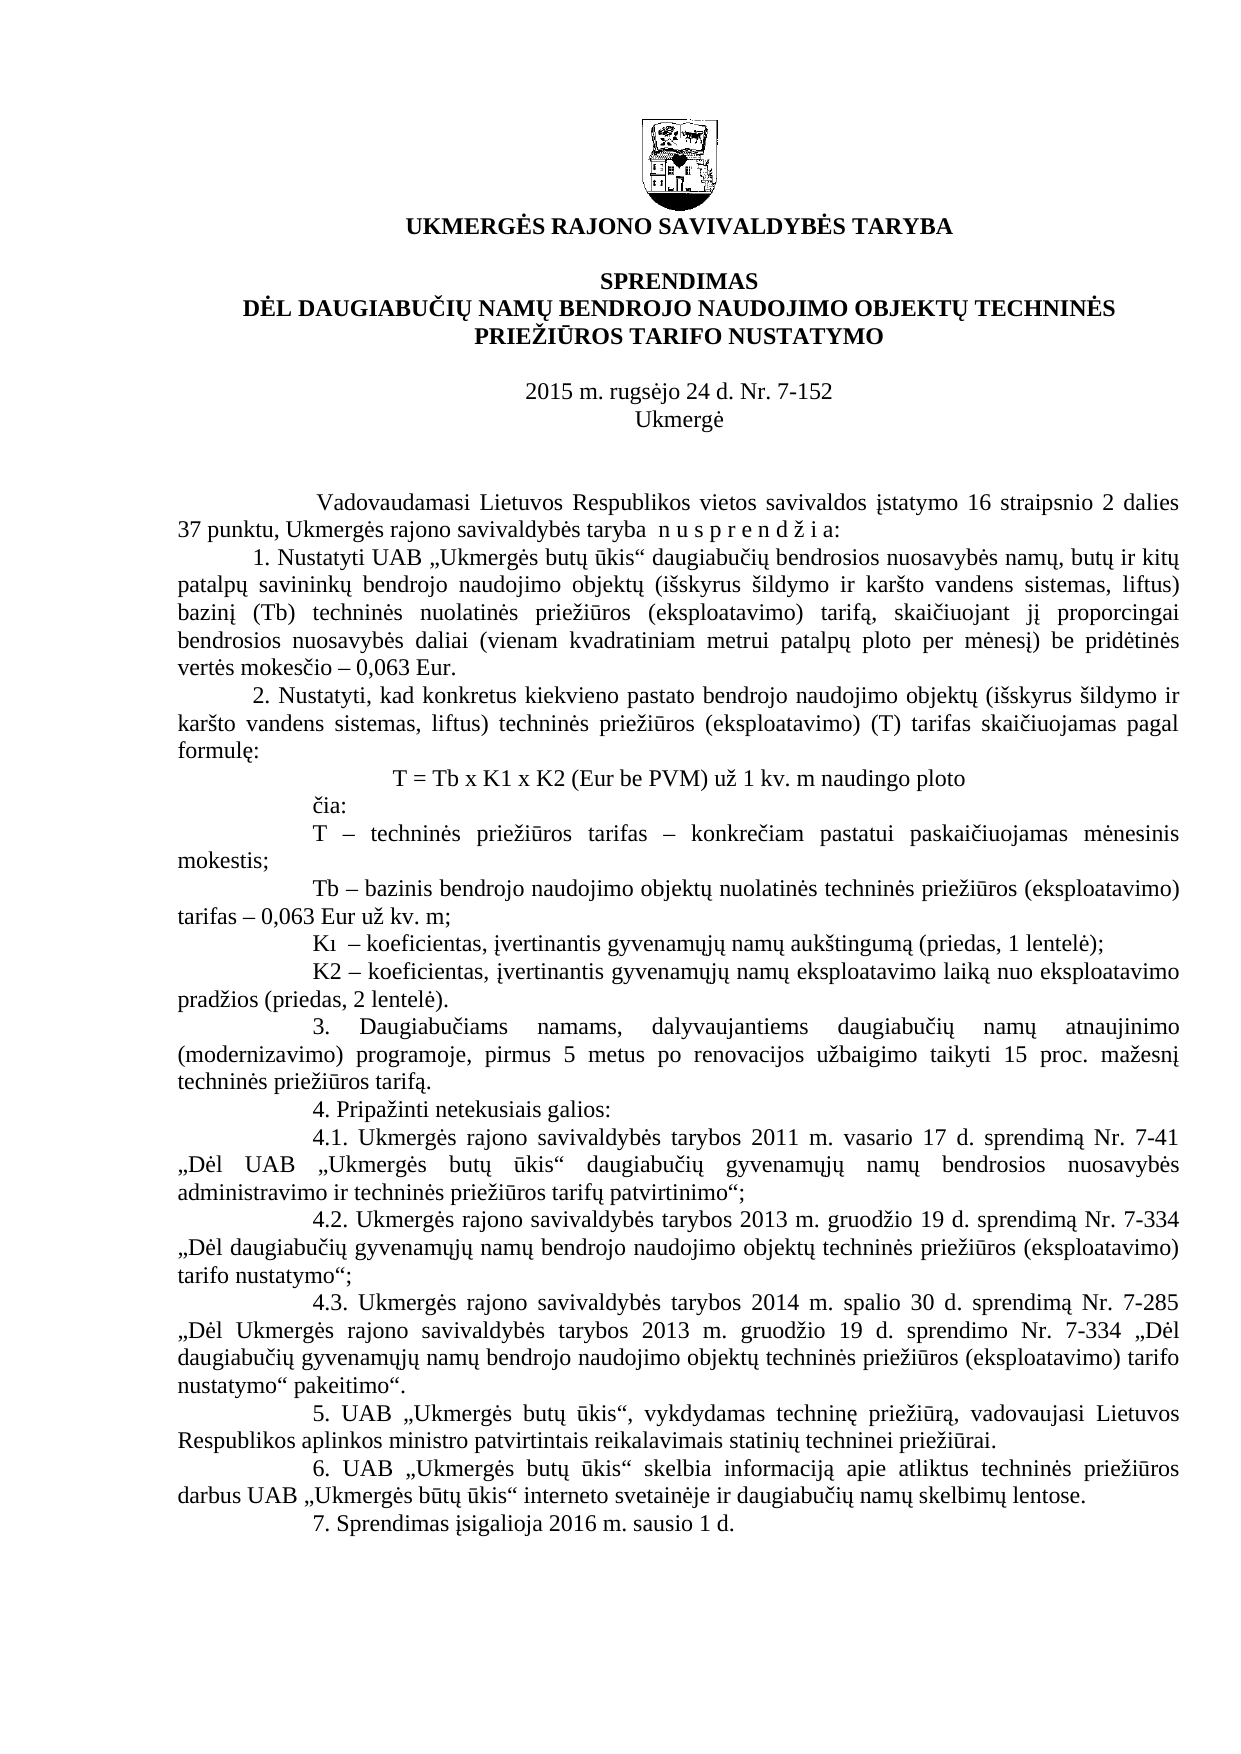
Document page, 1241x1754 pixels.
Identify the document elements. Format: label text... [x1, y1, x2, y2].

text SPRENDIMAS [177, 267, 1181, 294]
text 3. Daugiabučiams namams, dalyvaujantiems daugiabučių namų atnaujinimo (modernizavimo) programoje, pirmus 5 metus po renovacijos užbaigimo taikyti 15 proc. mažesnį techninės priežiūros tarifą. [177, 1012, 1181, 1095]
text Tb – bazinis bendrojo naudojimo objektų nuolatinės techninės priežiūros (eksploatavimo) tarifas – 0,063 Eur už kv. m; [177, 874, 1181, 929]
text T = Tb x K1 x K2 (Eur be PVM) už 1 kv. m naudingo ploto [177, 764, 1181, 791]
text 6. UAB „Ukmergės butų ūkis“ skelbia informaciją apie atliktus techninės priežiūros darbus UAB „Ukmergės būtų ūkis“ interneto svetainėje ir daugiabučių namų skelbimų lentose. [177, 1454, 1181, 1509]
text Vadovaudamasi Lietuvos Respublikos vietos savivaldos įstatymo 16 straipsnio 2 dalies 37 punktu, Ukmergės rajono savivaldybės taryba n u s p r e n d ž i a: [177, 488, 1181, 543]
text 4.2. Ukmergės rajono savivaldybės tarybos 2013 m. gruodžio 19 d. sprendimą Nr. 7-334 „Dėl daugiabučių gyvenamųjų namų bendrojo naudojimo objektų techninės priežiūros (eksploatavimo) tarifo nustatymo“; [177, 1205, 1181, 1288]
text UKMERGĖS RAJONO SAVIVALDYBĖS TARYBA [177, 212, 1181, 239]
text 4. Pripažinti netekusiais galios: [177, 1095, 1181, 1123]
text 4.1. Ukmergės rajono savivaldybės tarybos 2011 m. vasario 17 d. sprendimą Nr. 7-41 „Dėl UAB „Ukmergės butų ūkis“ daugiabučių gyvenamųjų namų bendrosios nuosavybės administravimo ir techninės priežiūros tarifų patvirtinimo“; [177, 1123, 1181, 1205]
text DĖL DAUGIABUČIŲ NAMŲ BENDROJO NAUDOJIMO OBJEKTŲ TECHNINĖS PRIEŽIŪROS TARIFO NUSTATYMO [177, 294, 1181, 350]
text Ukmergė [177, 405, 1181, 432]
text Kı – koeficientas, įvertinantis gyvenamųjų namų aukštingumą (priedas, 1 lentelė); [177, 929, 1181, 957]
text čia: [177, 791, 1181, 819]
text K2 – koeficientas, įvertinantis gyvenamųjų namų eksploatavimo laiką nuo eksploatavimo pradžios (priedas, 2 lentelė). [177, 957, 1181, 1012]
text 7. Sprendimas įsigalioja 2016 m. sausio 1 d. [177, 1509, 1181, 1537]
text T – techninės priežiūros tarifas – konkrečiam pastatui paskaičiuojamas mėnesinis mokestis; [177, 819, 1181, 874]
text 4.3. Ukmergės rajono savivaldybės tarybos 2014 m. spalio 30 d. sprendimą Nr. 7-285 „Dėl Ukmergės rajono savivaldybės tarybos 2013 m. gruodžio 19 d. sprendimo Nr. 7-334 „Dėl daugiabučių gyvenamųjų namų bendrojo naudojimo objektų techninės priežiūros (eksploatavimo) tarifo nustatymo“ pakeitimo“. [177, 1288, 1181, 1399]
text 1. Nustatyti UAB „Ukmergės butų ūkis“ daugiabučių bendrosios nuosavybės namų, butų ir kitų patalpų savininkų bendrojo naudojimo objektų (išskyrus šildymo ir karšto vandens sistemas, liftus) bazinį (Tb) techninės nuolatinės priežiūros (eksploatavimo) tarifą, skaičiuojant jį proporcingai bendrosios nuosavybės daliai (vienam kvadratiniam metrui patalpų ploto per mėnesį) be pridėtinės vertės mokesčio – 0,063 Eur. [177, 543, 1181, 681]
text 2. Nustatyti, kad konkretus kiekvieno pastato bendrojo naudojimo objektų (išskyrus šildymo ir karšto vandens sistemas, liftus) techninės priežiūros (eksploatavimo) (T) tarifas skaičiuojamas pagal formulę: [177, 681, 1181, 764]
text 5. UAB „Ukmergės butų ūkis“, vykdydamas techninę priežiūrą, vadovaujasi Lietuvos Respublikos aplinkos ministro patvirtintais reikalavimais statinių techninei priežiūrai. [177, 1399, 1181, 1454]
text 2015 m. rugsėjo 24 d. Nr. 7-152 [177, 377, 1181, 405]
